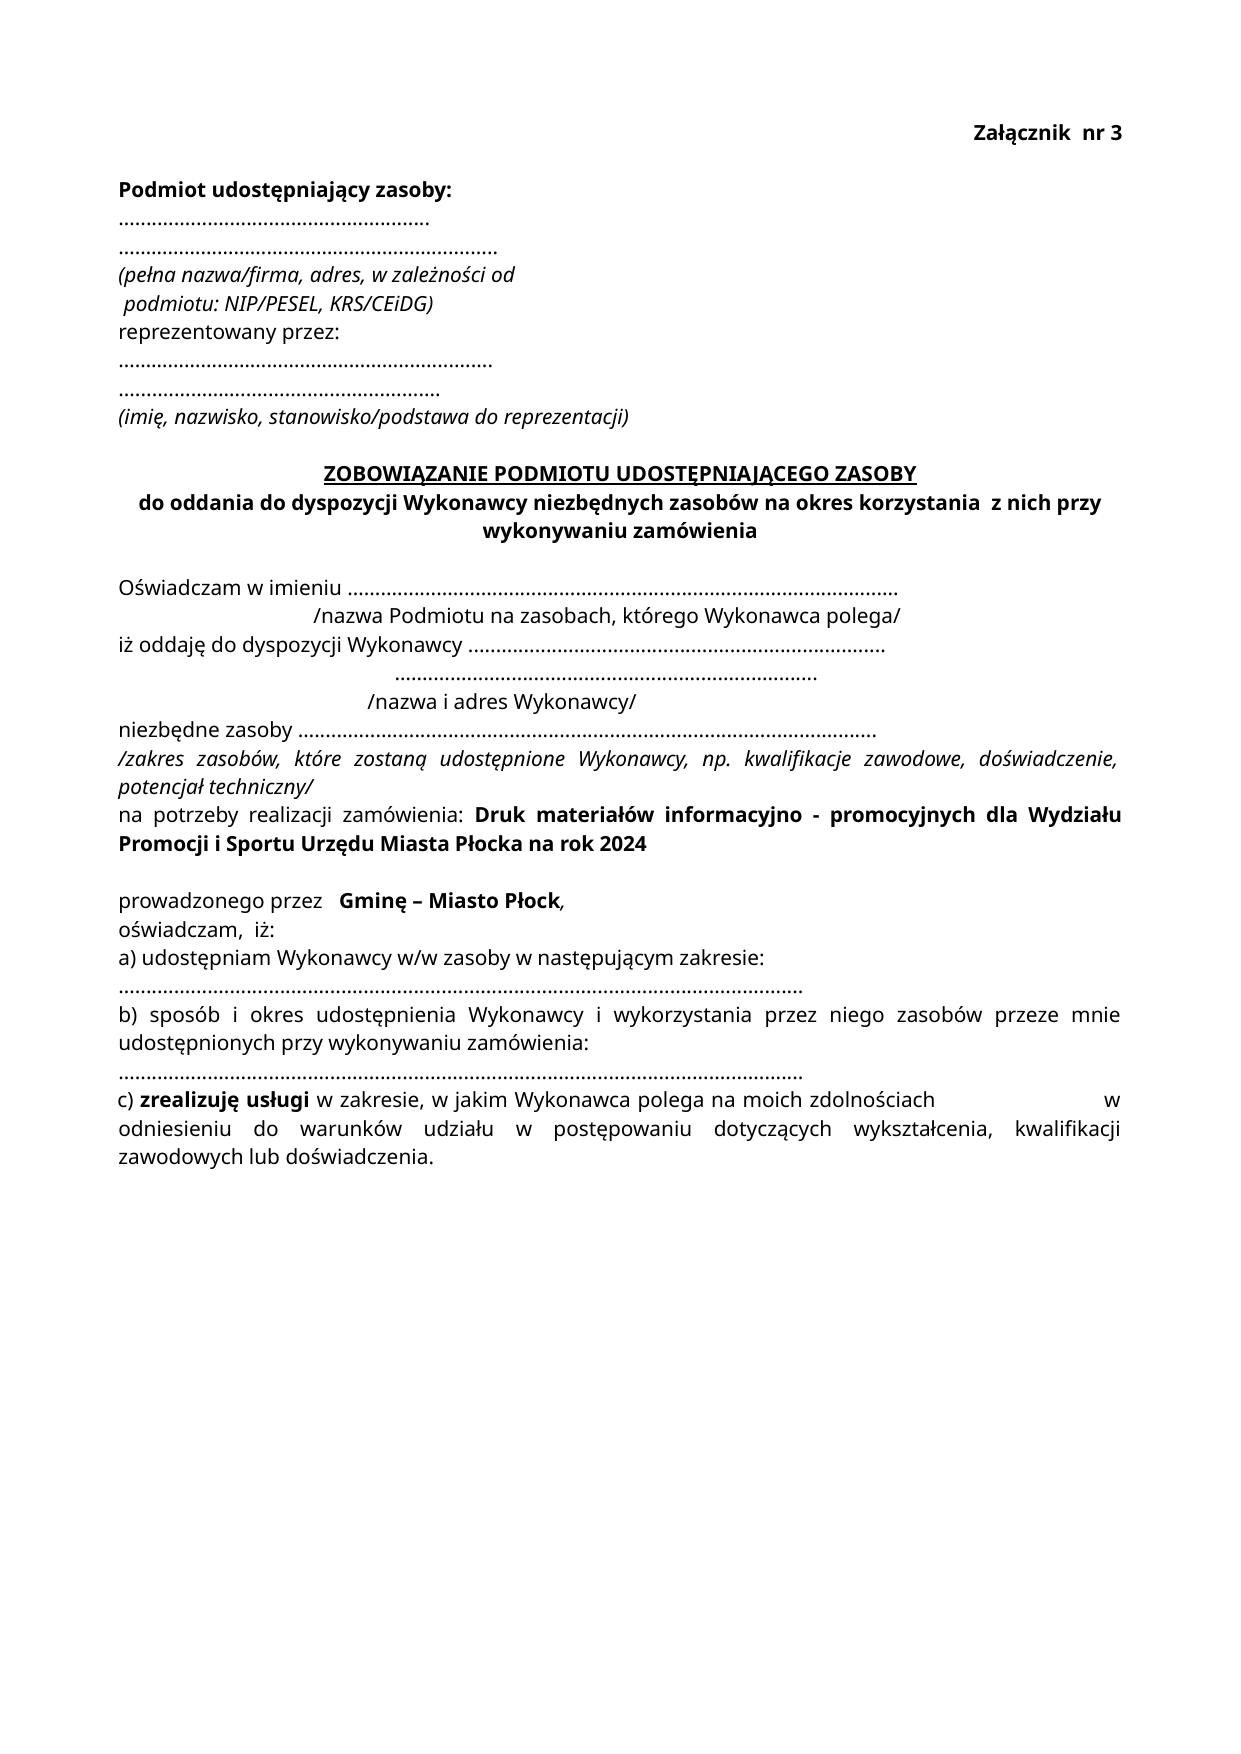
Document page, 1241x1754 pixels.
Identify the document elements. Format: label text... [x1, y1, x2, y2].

text …......................................................................... [118, 658, 1122, 687]
text …........................................................................................................................ [118, 1057, 1122, 1085]
text ……………………………………………................. [118, 346, 1122, 374]
text reprezentowany przez: [118, 317, 1122, 346]
text do oddania do dyspozycji Wykonawcy niezbędnych zasobów na okres korzystania z nich przy wykonywaniu zamówienia [118, 488, 1122, 545]
text oświadczam, iż: [118, 915, 1122, 943]
text b) sposób i okres udostępnienia Wykonawcy i wykorzystania przez niego zasobów przeze mnie udostępnionych przy wykonywaniu zamówienia: [118, 1000, 1122, 1057]
text Podmiot udostępniający zasoby: [118, 175, 1122, 203]
text iż oddaję do dyspozycji Wykonawcy ........................................................................... [118, 630, 1122, 658]
text podmiotu: NIP/PESEL, KRS/CEiDG) [118, 289, 1122, 317]
text …..................................................... [118, 203, 1122, 232]
text …………………………………………………............ [118, 232, 1122, 260]
text (imię, nazwisko, stanowisko/podstawa do reprezentacji) [118, 402, 1122, 431]
text /nazwa i adres Wykonawcy/ [118, 687, 1122, 715]
text c) zrealizuję usługi w zakresie, w jakim Wykonawca polega na moich zdolnościach w odniesieniu do warunków udziału w postępowaniu dotyczących wykształcenia, kwalifikacji zawodowych lub doświadczenia. [117, 1085, 1122, 1171]
text niezbędne zasoby …..................................................................................................... [118, 715, 1122, 744]
text /nazwa Podmiotu na zasobach, którego Wykonawca polega/ [118, 602, 1122, 630]
text prowadzonego przez Gminę – Miasto Płock, [118, 886, 1122, 915]
text /zakres zasobów, które zostaną udostępnione Wykonawcy, np. kwalifikacje zawodowe, doświadczenie, potencjał techniczny/ [118, 744, 1122, 801]
text a) udostępniam Wykonawcy w/w zasoby w następującym zakresie: [118, 943, 1122, 972]
text .............……….................................... [118, 374, 1122, 402]
text Załącznik nr 3 [118, 118, 1122, 147]
text ZOBOWIĄZANIE PODMIOTU UDOSTĘPNIAJĄCEGO ZASOBY [118, 459, 1122, 488]
text (pełna nazwa/firma, adres, w zależności od [118, 260, 1122, 289]
text …........................................................................................................................ [118, 972, 1122, 1000]
text Oświadczam w imieniu …................................................................................................ [118, 573, 1122, 602]
text na potrzeby realizacji zamówienia: Druk materiałów informacyjno - promocyjnych dla Wydziału Promocji i Sportu Urzędu Miasta Płocka na rok 2024 [118, 801, 1122, 857]
